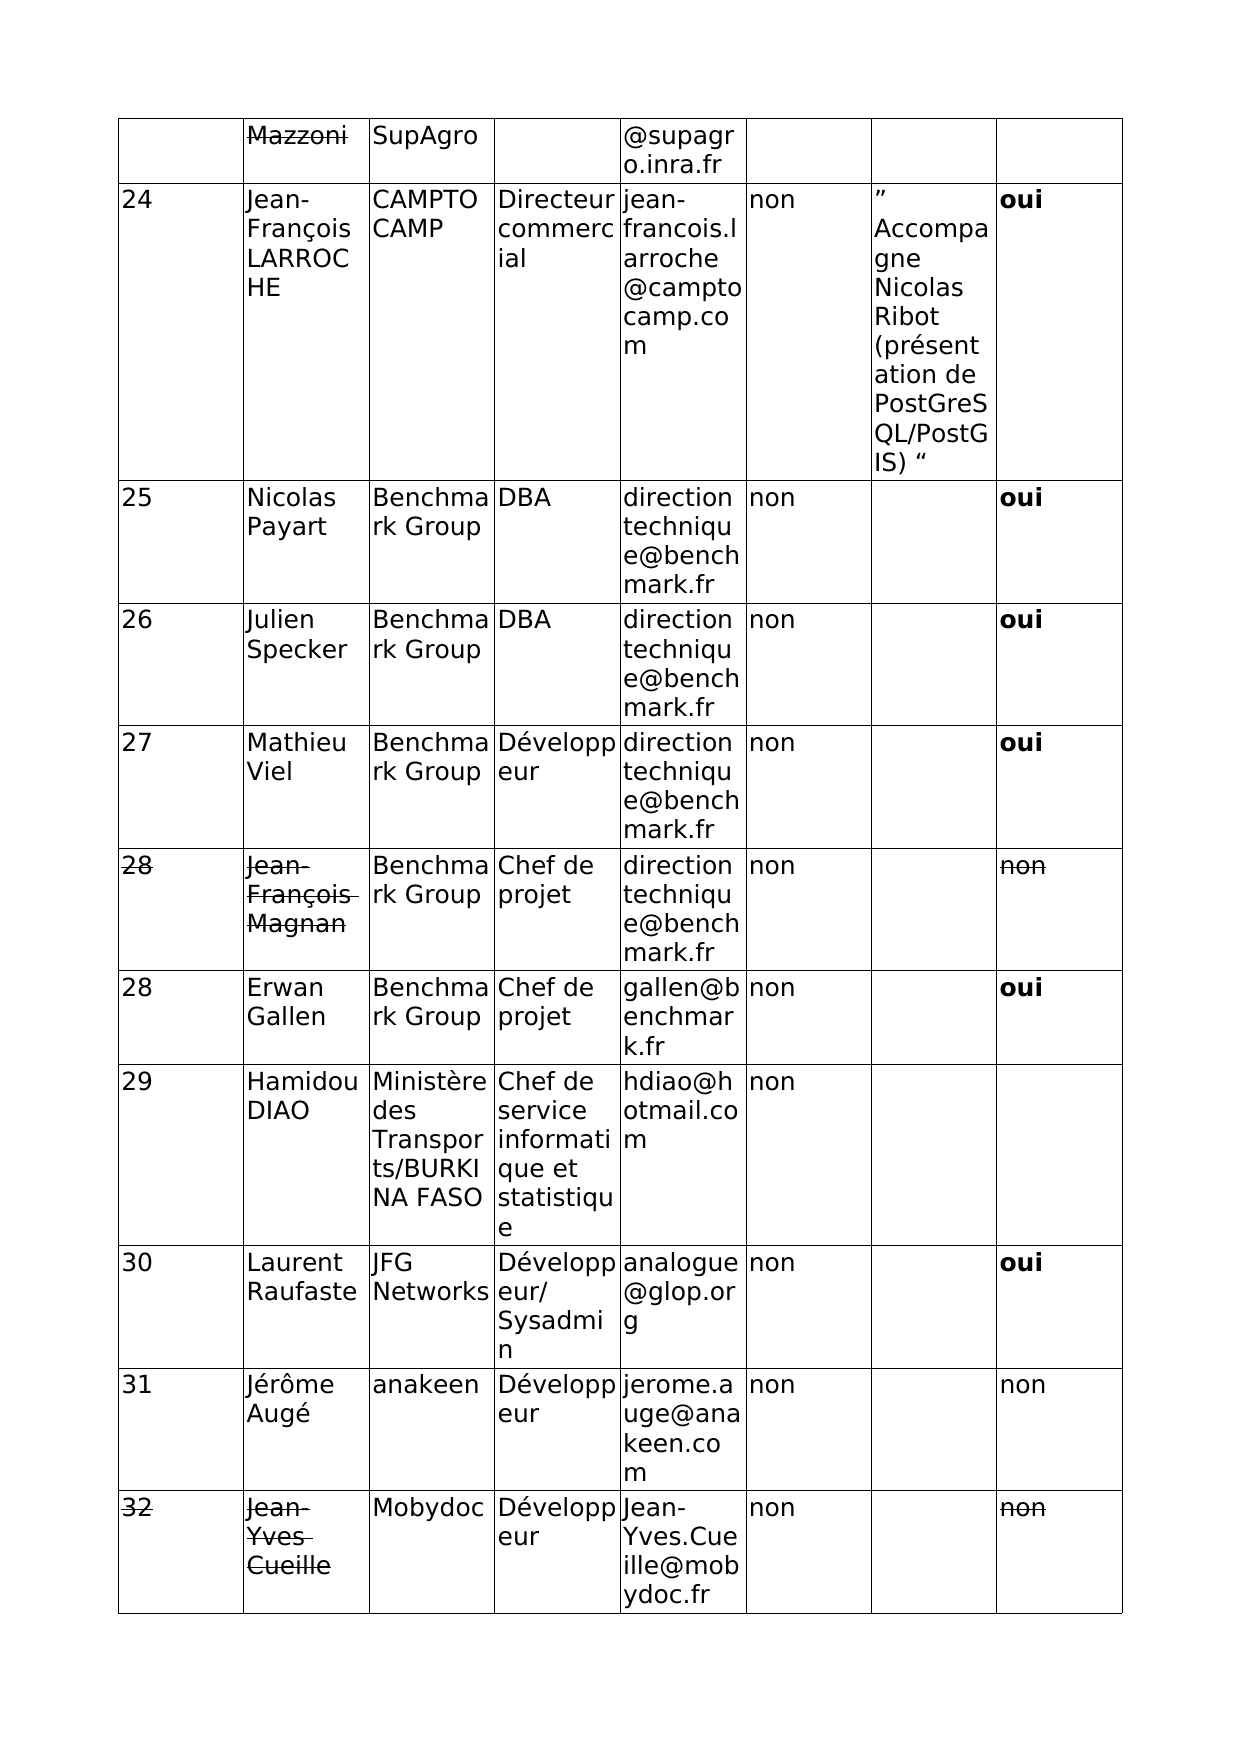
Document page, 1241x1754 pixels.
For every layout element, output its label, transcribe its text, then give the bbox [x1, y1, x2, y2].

table_cell Benchmark Group [370, 726, 494, 848]
table_cell Benchmark Group [370, 849, 494, 970]
table_cell directiontechnique@benchmark.fr [621, 481, 746, 603]
table_cell [997, 119, 1122, 182]
table_cell non [997, 1369, 1122, 1490]
table_cell oui [997, 481, 1122, 603]
table_cell Mazzoni [244, 119, 369, 182]
table_cell directiontechnique@benchmark.fr [621, 849, 746, 970]
table_cell Hamidou DIAO [244, 1065, 369, 1245]
table_cell [872, 481, 996, 603]
table_cell @supagro.inra.fr [621, 119, 746, 182]
table_cell Développeur [495, 726, 620, 848]
table_cell anakeen [370, 1369, 494, 1490]
table_cell Développeur [495, 1491, 620, 1613]
table_cell DBA [495, 481, 620, 603]
table_cell [872, 604, 996, 725]
table_cell 25 [119, 481, 243, 603]
table_cell non [997, 849, 1122, 970]
table_cell Jean-François LARROCHE [244, 184, 369, 480]
table_cell Chef de service informatique et statistique [495, 1065, 620, 1245]
table_cell 32 [119, 1491, 243, 1613]
table_cell Benchmark Group [370, 971, 494, 1064]
table_cell [872, 1491, 996, 1613]
table_cell non [747, 184, 871, 480]
table_cell oui [997, 184, 1122, 480]
table_cell Benchmark Group [370, 481, 494, 603]
table_cell non [747, 1369, 871, 1490]
table_cell Nicolas Payart [244, 481, 369, 603]
table_cell hdiao@hotmail.com [621, 1065, 746, 1245]
table_cell directiontechnique@benchmark.fr [621, 726, 746, 848]
table_cell Ministère des Transports/BURKINA FASO [370, 1065, 494, 1245]
table_cell [495, 119, 620, 182]
table_cell non [747, 1246, 871, 1367]
table_cell DBA [495, 604, 620, 725]
table_cell non [747, 604, 871, 725]
table_cell 31 [119, 1369, 243, 1490]
table_cell Chef de projet [495, 849, 620, 970]
table_cell [872, 1065, 996, 1245]
table_cell Julien Specker [244, 604, 369, 725]
table_cell directiontechnique@benchmark.fr [621, 604, 746, 725]
table_cell Mathieu Viel [244, 726, 369, 848]
table_cell 28 [119, 971, 243, 1064]
table_cell oui [997, 726, 1122, 848]
table_cell [997, 1065, 1122, 1245]
table_cell oui [997, 971, 1122, 1064]
table_cell JFG Networks [370, 1246, 494, 1367]
table_cell Benchmark Group [370, 604, 494, 725]
table_cell [872, 1246, 996, 1367]
table_cell [872, 1369, 996, 1490]
table_cell jean-francois.larroche@camptocamp.com [621, 184, 746, 480]
table_cell non [997, 1491, 1122, 1613]
table_cell non [747, 1065, 871, 1245]
table_cell 26 [119, 604, 243, 725]
table_cell jerome.auge@anakeen.com [621, 1369, 746, 1490]
table_cell [119, 119, 243, 182]
table_cell Directeur commercial [495, 184, 620, 480]
table_cell 28 [119, 849, 243, 970]
table_cell oui [997, 1246, 1122, 1367]
table_cell [747, 119, 871, 182]
table_cell Erwan Gallen [244, 971, 369, 1064]
table_cell non [747, 726, 871, 848]
table_cell Jean-François Magnan [244, 849, 369, 970]
table_cell 30 [119, 1246, 243, 1367]
table_cell Jérôme Augé [244, 1369, 369, 1490]
table_cell analogue@glop.org [621, 1246, 746, 1367]
table_cell Laurent Raufaste [244, 1246, 369, 1367]
table_cell [872, 971, 996, 1064]
table_cell 24 [119, 184, 243, 480]
table_cell Jean-Yves.Cueille@mobydoc.fr [621, 1491, 746, 1613]
table_cell non [747, 1491, 871, 1613]
table_cell 29 [119, 1065, 243, 1245]
table_cell SupAgro [370, 119, 494, 182]
table_cell CAMPTOCAMP [370, 184, 494, 480]
table_cell [872, 119, 996, 182]
table_cell gallen@benchmark.fr [621, 971, 746, 1064]
table_cell [872, 849, 996, 970]
table_cell oui [997, 604, 1122, 725]
table_cell Chef de projet [495, 971, 620, 1064]
table_cell non [747, 481, 871, 603]
table_cell Jean-Yves Cueille [244, 1491, 369, 1613]
table_cell non [747, 971, 871, 1064]
table_cell Développeur/Sysadmin [495, 1246, 620, 1367]
table_cell ” Accompagne Nicolas Ribot (présentation de PostGreSQL/PostGIS) “ [872, 184, 996, 480]
table_cell non [747, 849, 871, 970]
table_cell [872, 726, 996, 848]
table_cell Développeur [495, 1369, 620, 1490]
table_cell 27 [119, 726, 243, 848]
table_cell Mobydoc [370, 1491, 494, 1613]
